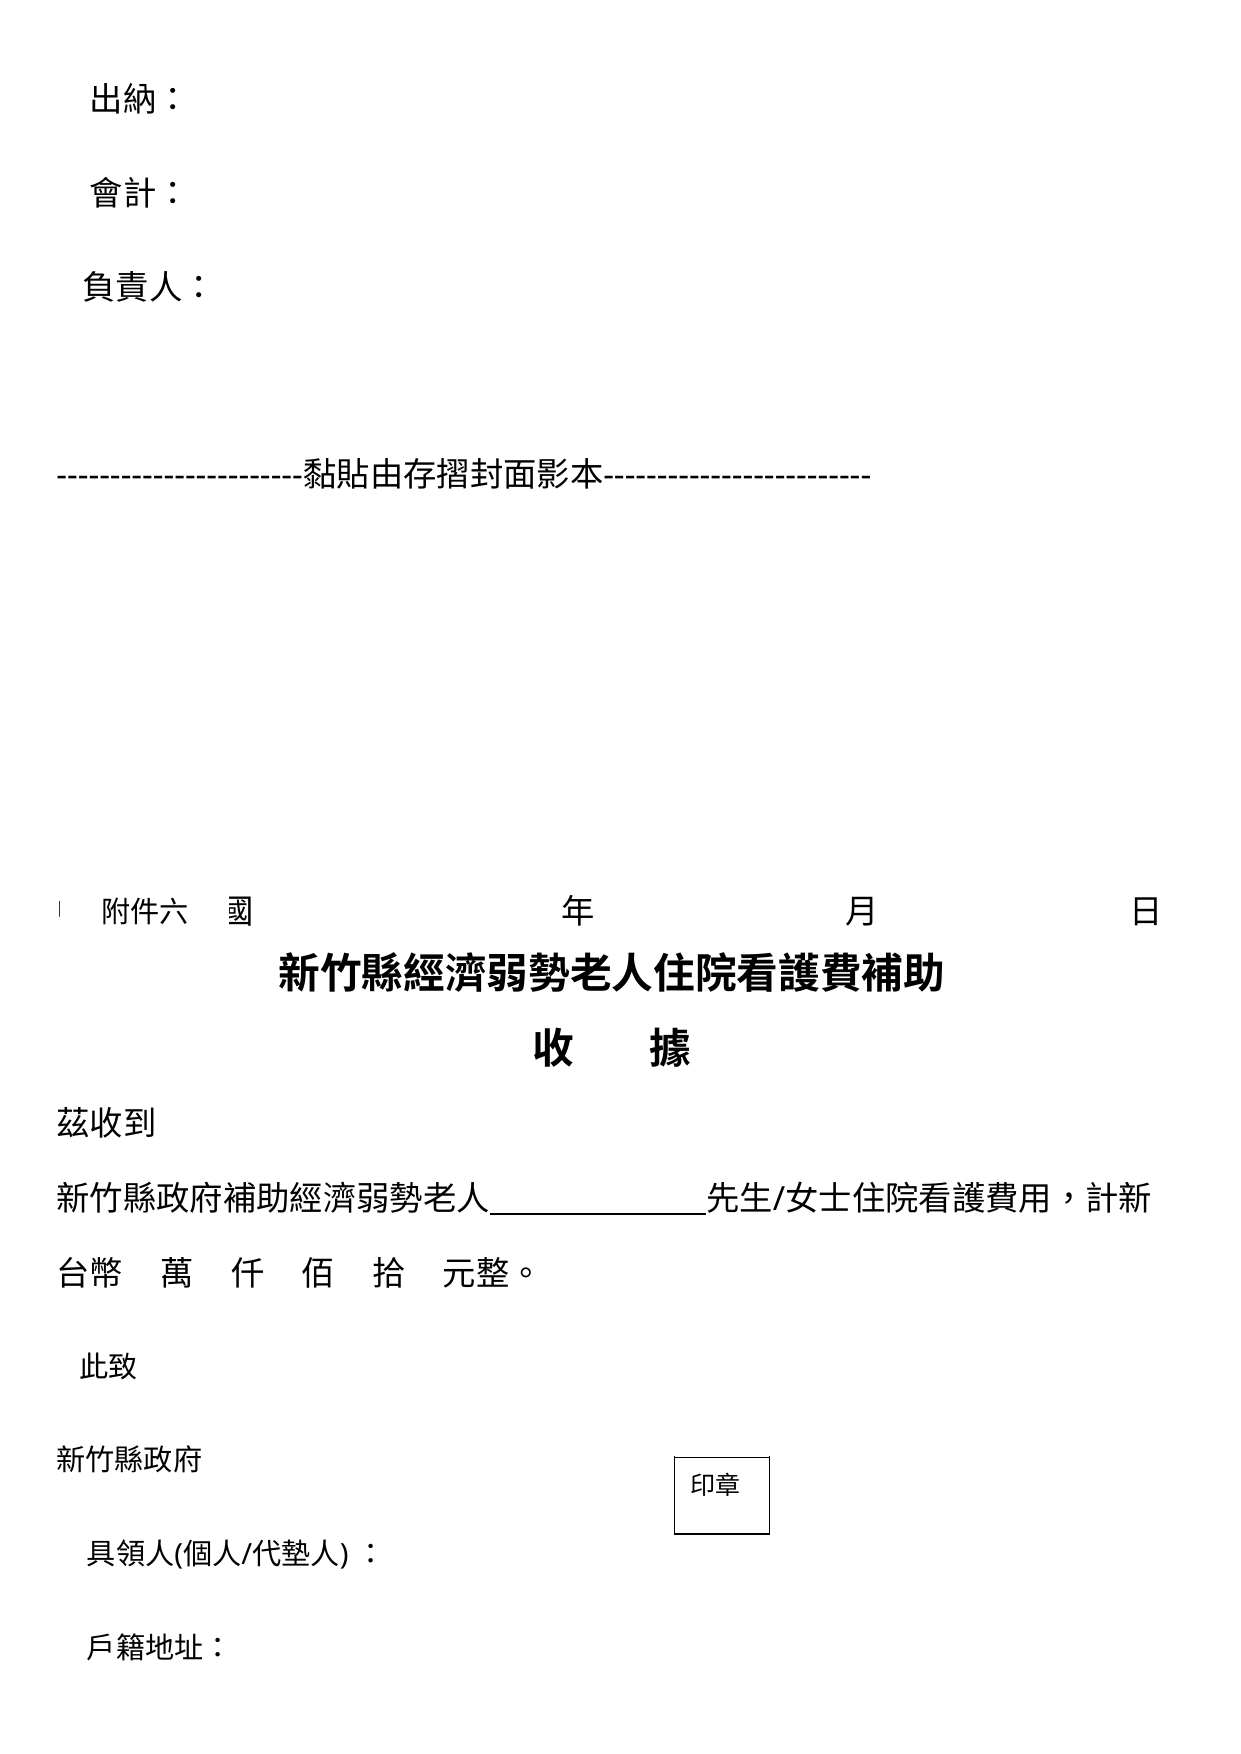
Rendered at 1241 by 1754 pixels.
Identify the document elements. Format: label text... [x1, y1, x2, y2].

text 會計： [56, 153, 1167, 228]
text 新竹縣政府補助經濟弱勢老人 先生/女士住院看護費用，計新台幣 萬 仟 佰 拾 元整。 [56, 1158, 1167, 1308]
text 新竹縣經濟弱勢老人住院看護費補助 [56, 933, 1167, 1008]
text 新竹縣經濟弱勢老人住院看護費補助 [62, 881, 227, 953]
text 收 據 [56, 1008, 1167, 1083]
text -----------------------黏貼由存摺封面影本------------------------- [56, 435, 1167, 510]
text 負責人： [56, 247, 1167, 322]
text 具領人(個人/代墊人) ： [56, 1514, 1167, 1589]
text 中華民國 年 月 日 [229, 899, 248, 922]
text 茲收到 [56, 1083, 1167, 1158]
text 附件六 [77, 888, 212, 931]
text 出納： [56, 60, 1167, 135]
text 印章 [690, 1466, 754, 1502]
text 戶籍地址： [56, 1608, 1167, 1683]
text 新竹縣政府 [56, 1421, 1167, 1534]
text 此致 [56, 1327, 1167, 1402]
text 中華民國 年 月 日 [229, 885, 1167, 933]
